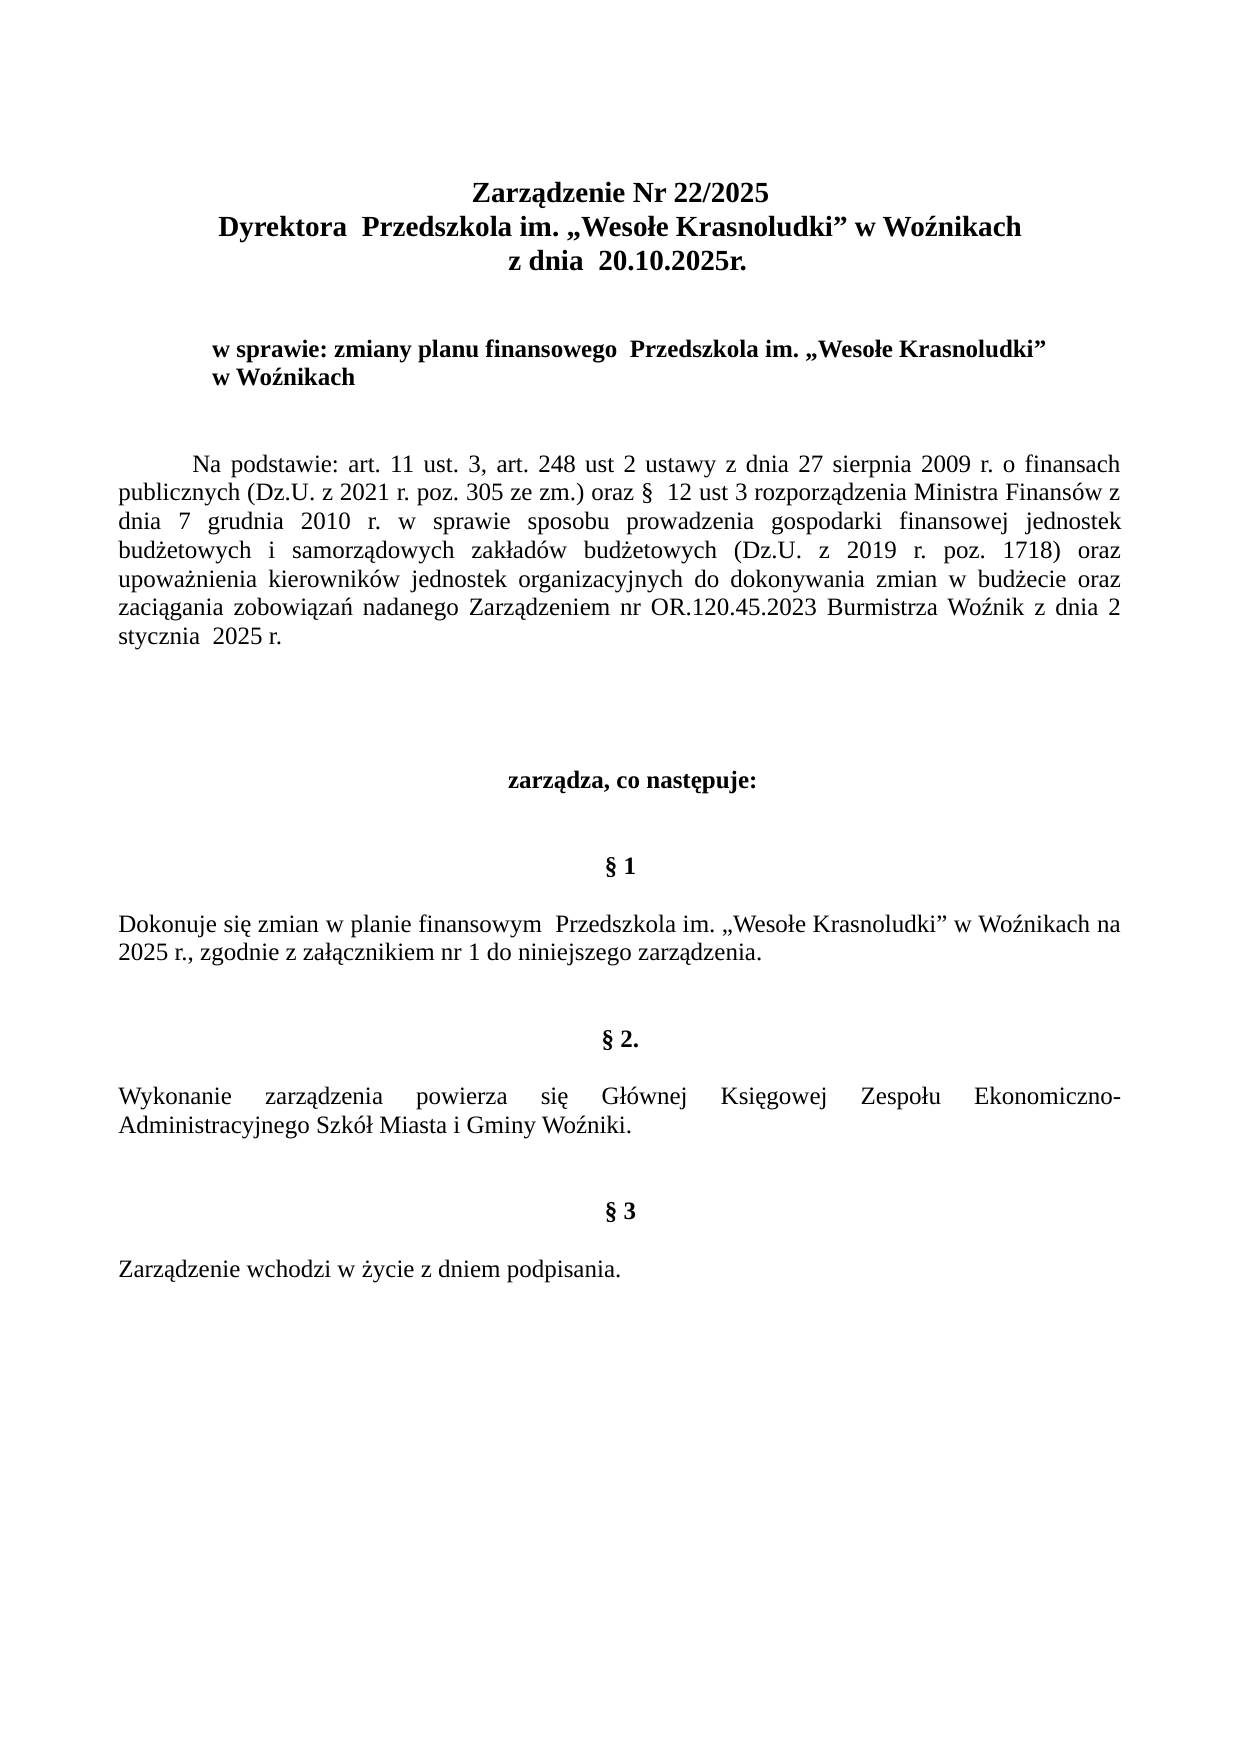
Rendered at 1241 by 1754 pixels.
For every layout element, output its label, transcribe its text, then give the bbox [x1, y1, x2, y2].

text Wykonanie zarządzenia powierza się Głównej Księgowej Zespołu Ekonomiczno- Administracyjnego Szkół Miasta i Gminy Woźniki. [118, 1081, 1122, 1139]
text w Woźnikach [118, 362, 1122, 391]
text Zarządzenie wchodzi w życie z dniem podpisania. [118, 1254, 1122, 1282]
text z dnia 20.10.2025r. [118, 243, 1122, 276]
text Zarządzenie Nr 22/2025 [118, 176, 1122, 209]
text Dyrektora Przedszkola im. „Wesołe Krasnoludki” w Woźnikach [118, 209, 1122, 243]
text § 3 [118, 1196, 1122, 1225]
text w sprawie: zmiany planu finansowego Przedszkola im. „Wesołe Krasnoludki” [118, 334, 1122, 362]
text Na podstawie: art. 11 ust. 3, art. 248 ust 2 ustawy z dnia 27 sierpnia 2009 r. o finansach publicznych (Dz.U. z 2021 r. poz. 305 ze zm.) oraz § 12 ust 3 rozporządzenia Ministra Finansów z dnia 7 grudnia 2010 r. w sprawie sposobu prowadzenia gospodarki finansowej jednostek budżetowych i samorządowych zakładów budżetowych (Dz.U. z 2019 r. poz. 1718) oraz upoważnienia kierowników jednostek organizacyjnych do dokonywania zmian w budżecie oraz zaciągania zobowiązań nadanego Zarządzeniem nr OR.120.45.2023 Burmistrza Woźnik z dnia 2 stycznia 2025 r. [118, 449, 1122, 650]
text § 1 [118, 851, 1122, 880]
text Dokonuje się zmian w planie finansowym Przedszkola im. „Wesołe Krasnoludki” w Woźnikach na 2025 r., zgodnie z załącznikiem nr 1 do niniejszego zarządzenia. [118, 909, 1122, 966]
text zarządza, co następuje: [118, 765, 1122, 794]
text § 2. [118, 1024, 1122, 1052]
